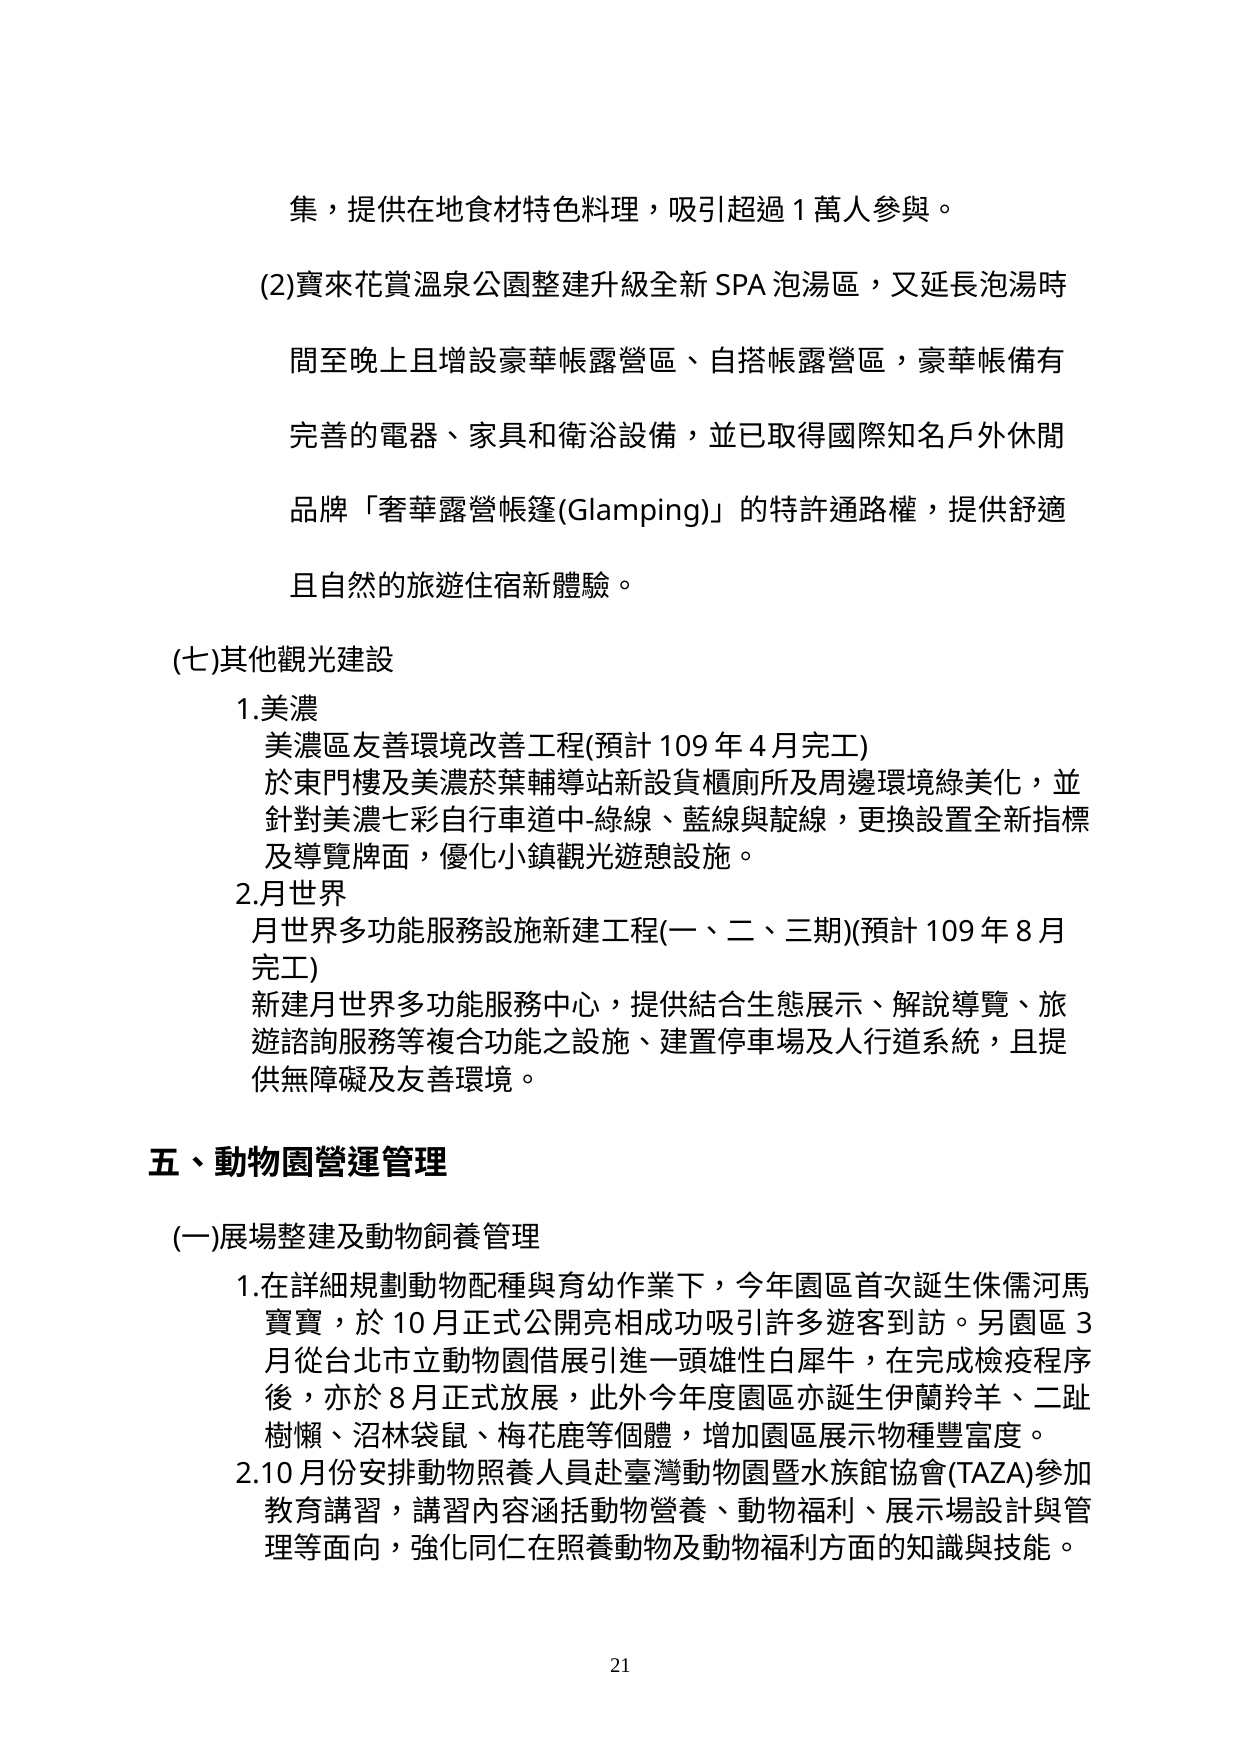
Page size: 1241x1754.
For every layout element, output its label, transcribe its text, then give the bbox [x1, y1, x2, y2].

text (一)展場整建及動物飼養管理 [173, 1191, 1092, 1266]
text 1.美濃 美濃區友善環境改善工程(預計109年4月完工) 於東門樓及美濃菸葉輔導站新設貨櫃廁所及周邊環境綠美化，並針對美濃七彩自行車道中-綠線、藍線與靛線，更換設置全新指標及導覽牌面，優化小鎮觀光遊憩設施。 [235, 689, 1092, 875]
text 2.月世界 月世界多功能服務設施新建工程(一、二、三期)(預計109年8月完工) 新建月世界多功能服務中心，提供結合生態展示、解說導覽、旅遊諮詢服務等複合功能之設施、建置停車場及人行道系統，且提供無障礙及友善環境。 [235, 875, 1092, 1097]
text 2.10月份安排動物照養人員赴臺灣動物園暨水族館協會(TAZA)參加教育講習，講習內容涵括動物營養、動物福利、展示場設計與管理等面向，強化同仁在照養動物及動物福利方面的知識與技能。 [235, 1454, 1092, 1566]
text 集，提供在地食材特色料理，吸引超過1萬人參與。 [260, 164, 1067, 239]
text (七)其他觀光建設 [173, 614, 1092, 689]
text (2)寶來花賞溫泉公園整建升級全新SPA泡湯區，又延長泡湯時間至晚上且增設豪華帳露營區、自搭帳露營區，豪華帳備有完善的電器、家具和衛浴設備，並已取得國際知名戶外休閒品牌「奢華露營帳篷(Glamping)」的特許通路權，提供舒適且自然的旅遊住宿新體驗。 [260, 239, 1067, 614]
text 1.在詳細規劃動物配種與育幼作業下，今年園區首次誕生侏儒河馬寶寶，於10月正式公開亮相成功吸引許多遊客到訪。另園區3月從台北市立動物園借展引進一頭雄性白犀牛，在完成檢疫程序後，亦於8月正式放展，此外今年度園區亦誕生伊蘭羚羊、二趾樹懶、沼林袋鼠、梅花鹿等個體，增加園區展示物種豐富度。 [235, 1266, 1092, 1454]
text 五、動物園營運管理 [148, 1116, 1092, 1191]
